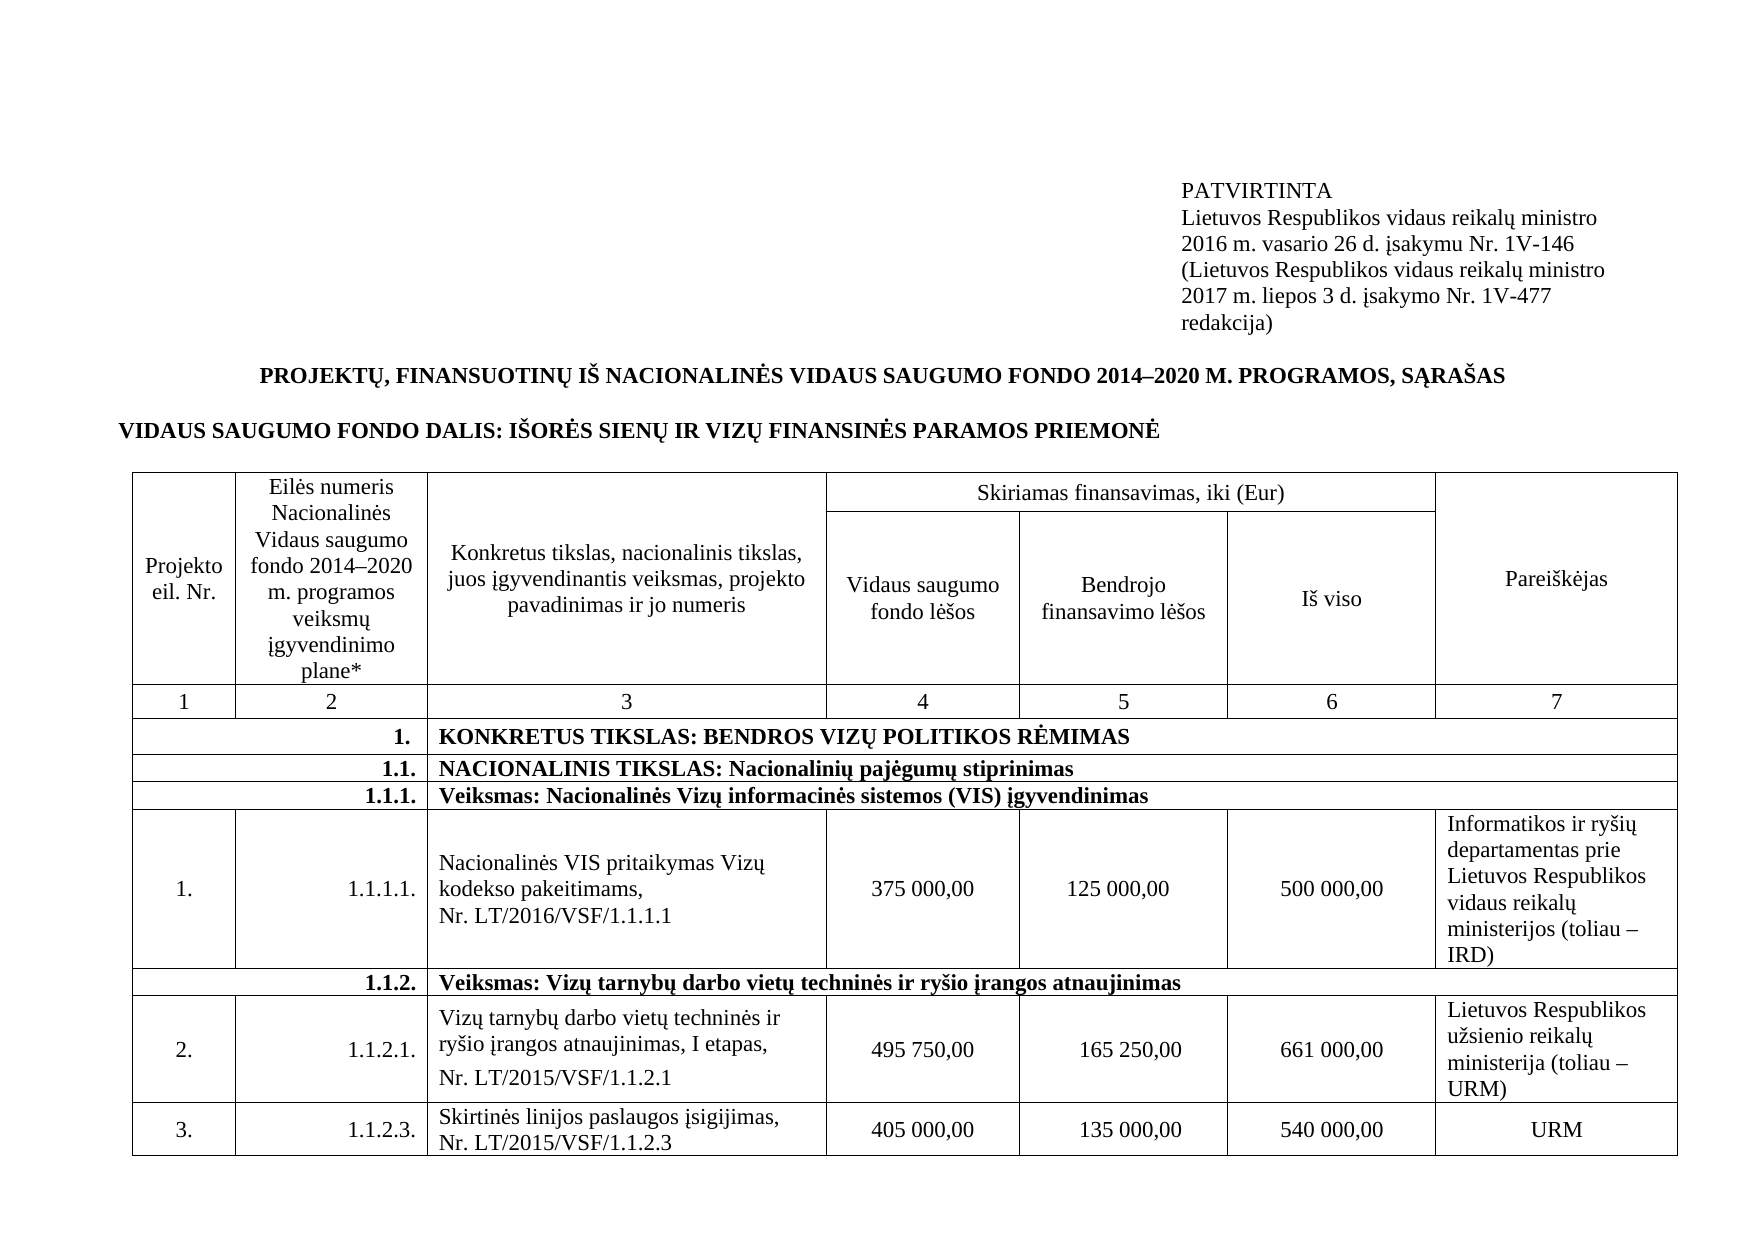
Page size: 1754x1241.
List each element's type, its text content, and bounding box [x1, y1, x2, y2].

table_cell 165 250,00 [1020, 996, 1227, 1102]
text Lietuvos Respublikos vidaus reikalų ministro [1181, 203, 1636, 230]
table_cell 2 [236, 685, 427, 718]
table_cell 125 000,00 [1020, 810, 1227, 968]
text redakcija) [1181, 309, 1636, 335]
table_header Konkretus tikslas, nacionalinis tikslas, juos įgyvendinantis veiksmas, projekto pavadinimas ir jo numeris [428, 473, 826, 684]
table_cell 1.1.1.1. [236, 810, 427, 968]
table_cell 540 000,00 [1228, 1103, 1435, 1155]
table_cell Lietuvos Respublikos užsienio reikalų ministerija (toliau – URM) [1436, 996, 1677, 1102]
table_cell URM [1436, 1103, 1677, 1155]
table_cell 3. [133, 1103, 235, 1155]
table_cell Vidaus saugumo fondo lėšos [827, 512, 1019, 684]
table_cell 500 000,00 [1228, 810, 1435, 968]
table_cell Veiksmas: Vizų tarnybų darbo vietų techninės ir ryšio įrangos atnaujinimas [428, 969, 1677, 995]
table_cell 661 000,00 [1228, 996, 1435, 1102]
table_cell NACIONALINIS TIKSLAS: Nacionalinių pajėgumų stiprinimas [428, 755, 1677, 781]
text 2017 m. liepos 3 d. įsakymo Nr. 1V-477 [1181, 283, 1636, 309]
table_cell 6 [1228, 685, 1435, 718]
text PATVIRTINTA [1181, 177, 1636, 203]
table_cell 7 [1436, 685, 1677, 718]
table_cell 4 [827, 685, 1019, 718]
table_cell 1.1.2.3. [236, 1103, 427, 1155]
table_cell Iš viso [1228, 512, 1435, 684]
table_cell Skirtinės linijos paslaugos įsigijimas, Nr. LT/2015/VSF/1.1.2.3 [428, 1103, 826, 1155]
table_cell 1 [133, 685, 235, 718]
table_header Eilės numeris Nacionalinės Vidaus saugumo fondo 2014–2020 m. programos veiksmų įgyvendinimo plane* [236, 473, 427, 684]
table_cell Bendrojo finansavimo lėšos [1020, 512, 1227, 684]
text PROJEKTŲ, FINANSUOTINŲ IŠ NACIONALINĖS VIDAUS SAUGUMO FONDO 2014–2020 M. PROGRAMOS, sąrašAS [130, 362, 1636, 388]
text VIDAUS SAUGUMO FONDO DALIS: IŠORĖS SIENŲ IR VIZŲ FINANSINĖS PARAMOS PRIEMONĖ [118, 417, 1636, 443]
table_header Skiriamas finansavimas, iki (Eur) [827, 473, 1435, 511]
table_cell 1. [133, 719, 427, 754]
table_cell 1.1. [133, 755, 427, 781]
table_cell 1. [133, 810, 235, 968]
table_cell 1.1.2. [133, 969, 427, 995]
text 2016 m. vasario 26 d. įsakymu Nr. 1V-146 [1181, 230, 1636, 256]
text (Lietuvos Respublikos vidaus reikalų ministro [1181, 256, 1636, 283]
table_cell Nacionalinės VIS pritaikymas Vizų kodekso pakeitimams, Nr. LT/2016/VSF/1.1.1.1 [428, 810, 826, 968]
table_cell 405 000,00 [827, 1103, 1019, 1155]
table_cell Vizų tarnybų darbo vietų techninės ir ryšio įrangos atnaujinimas, I etapas, Nr. LT/2015/VSF/1.1.2.1 [428, 996, 826, 1102]
table_cell 375 000,00 [827, 810, 1019, 968]
table_cell 135 000,00 [1020, 1103, 1227, 1155]
table_cell 1.1.2.1. [236, 996, 427, 1102]
table_cell 5 [1020, 685, 1227, 718]
table_cell KONKRETUS TIKSLAS: BENDROS VIZŲ POLITIKOS RĖMIMAS [428, 719, 1677, 754]
table_cell Veiksmas: Nacionalinės Vizų informacinės sistemos (VIS) įgyvendinimas [428, 782, 1677, 809]
table_cell Informatikos ir ryšių departamentas prie Lietuvos Respublikos vidaus reikalų ministerijos (toliau – IRD) [1436, 810, 1677, 968]
table_header Projekto eil. Nr. [133, 473, 235, 684]
table_header Pareiškėjas [1436, 473, 1677, 684]
table_cell 495 750,00 [827, 996, 1019, 1102]
table_cell 1.1.1. [133, 782, 427, 809]
table_cell 2. [133, 996, 235, 1102]
table_cell 3 [428, 685, 826, 718]
